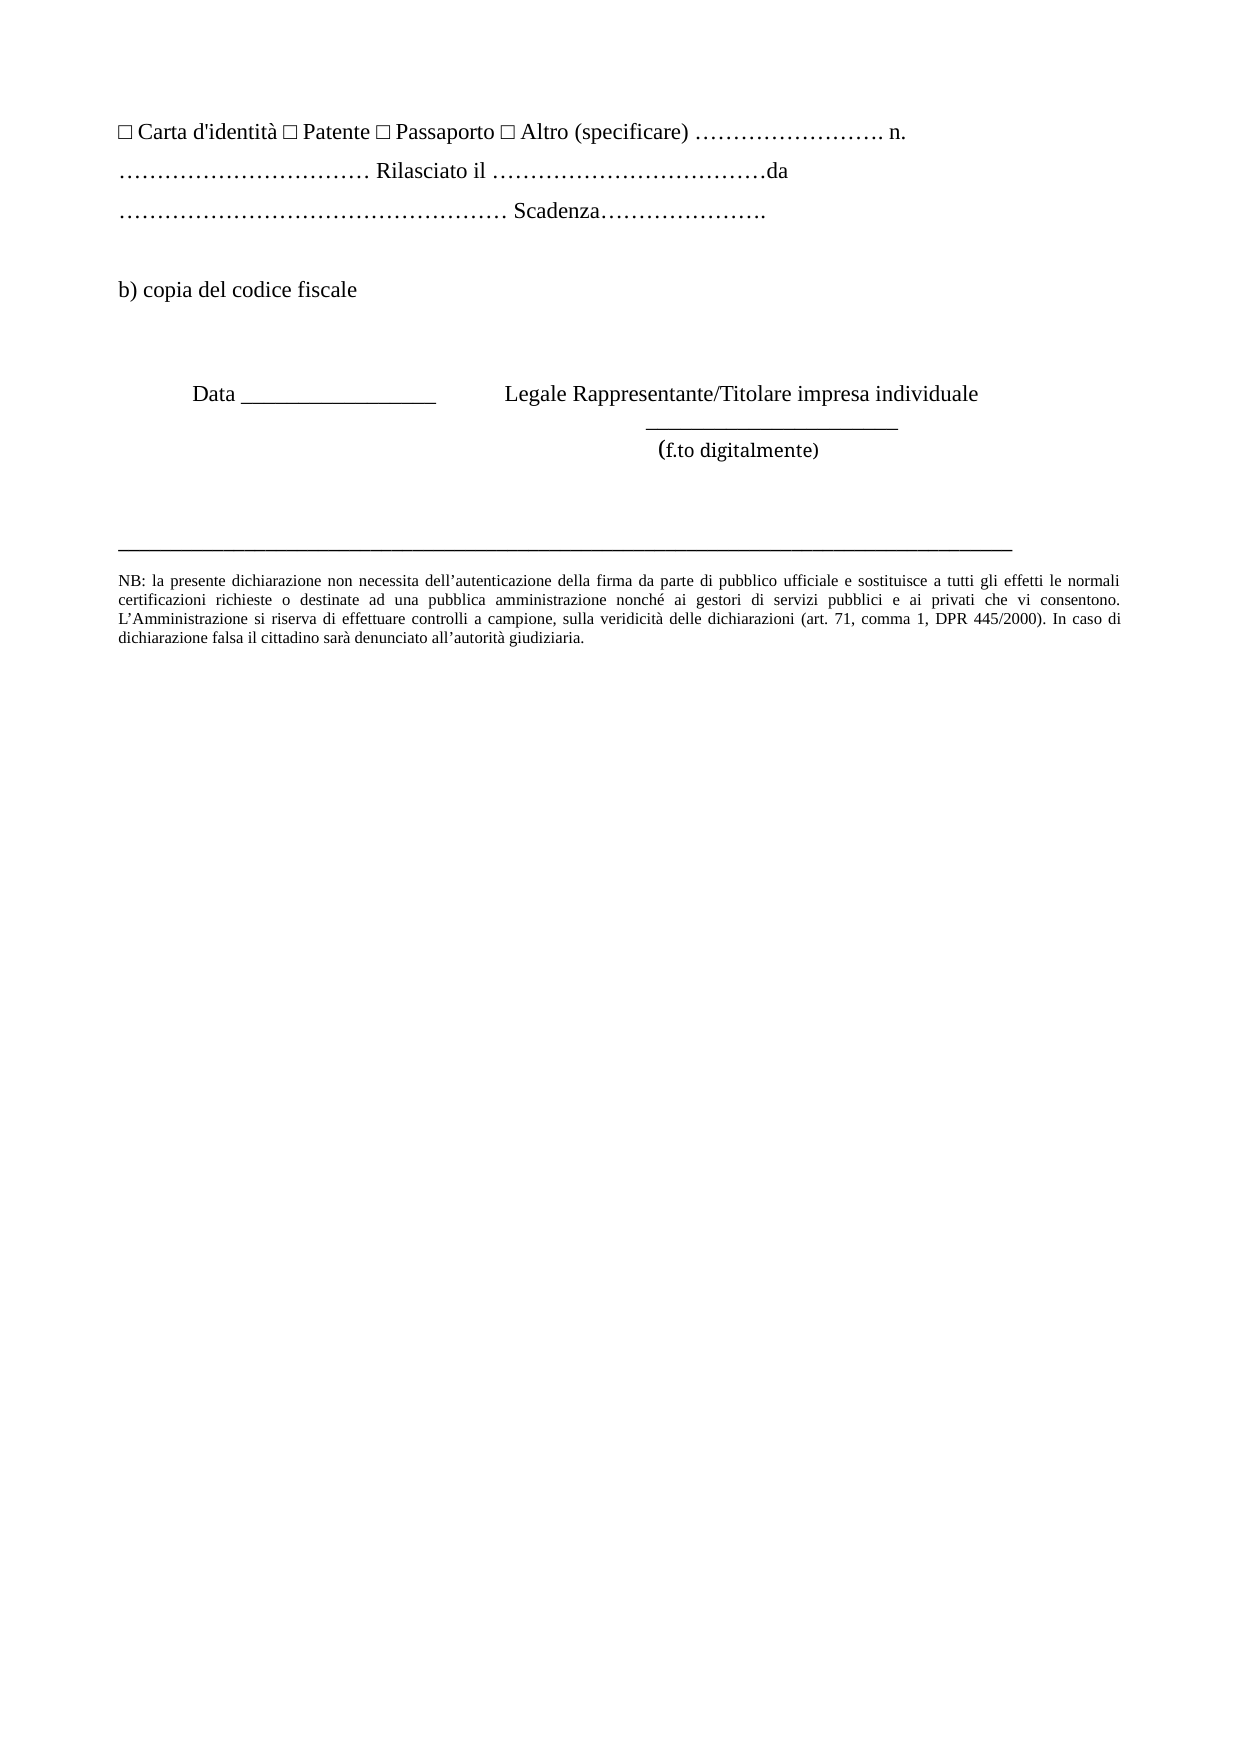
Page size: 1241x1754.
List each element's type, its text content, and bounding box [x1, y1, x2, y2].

text ______________________ [192, 406, 1122, 433]
text NB: la presente dichiarazione non necessita dell’autenticazione della firma da parte di pubblico ufficiale e sostituisce a tutti gli effetti le normali certificazioni richieste o destinate ad una pubblica amministrazione nonché ai gestori di servizi pubblici e ai privati che vi consentono. L’Amministrazione si riserva di effettuare controlli a campione, sulla veridicità delle dichiarazioni (art. 71, comma 1, DPR 445/2000). In caso di dichiarazione falsa il cittadino sarà denunciato all’autorità giudiziaria. [118, 570, 1122, 647]
text □ Carta d'identità □ Patente □ Passaporto □ Altro (specificare) ……………………. n.…………………………… Rilasciato il ………………………………da …………………………………………… Scadenza…………………. [118, 118, 1122, 223]
text (f.to digitalmente) [605, 433, 871, 464]
text _____________________________________________________________________________________ [118, 523, 1122, 555]
text b) copia del codice fiscale [118, 276, 1122, 302]
text Data _________________ Legale Rappresentante/Titolare impresa individuale [192, 380, 1122, 406]
